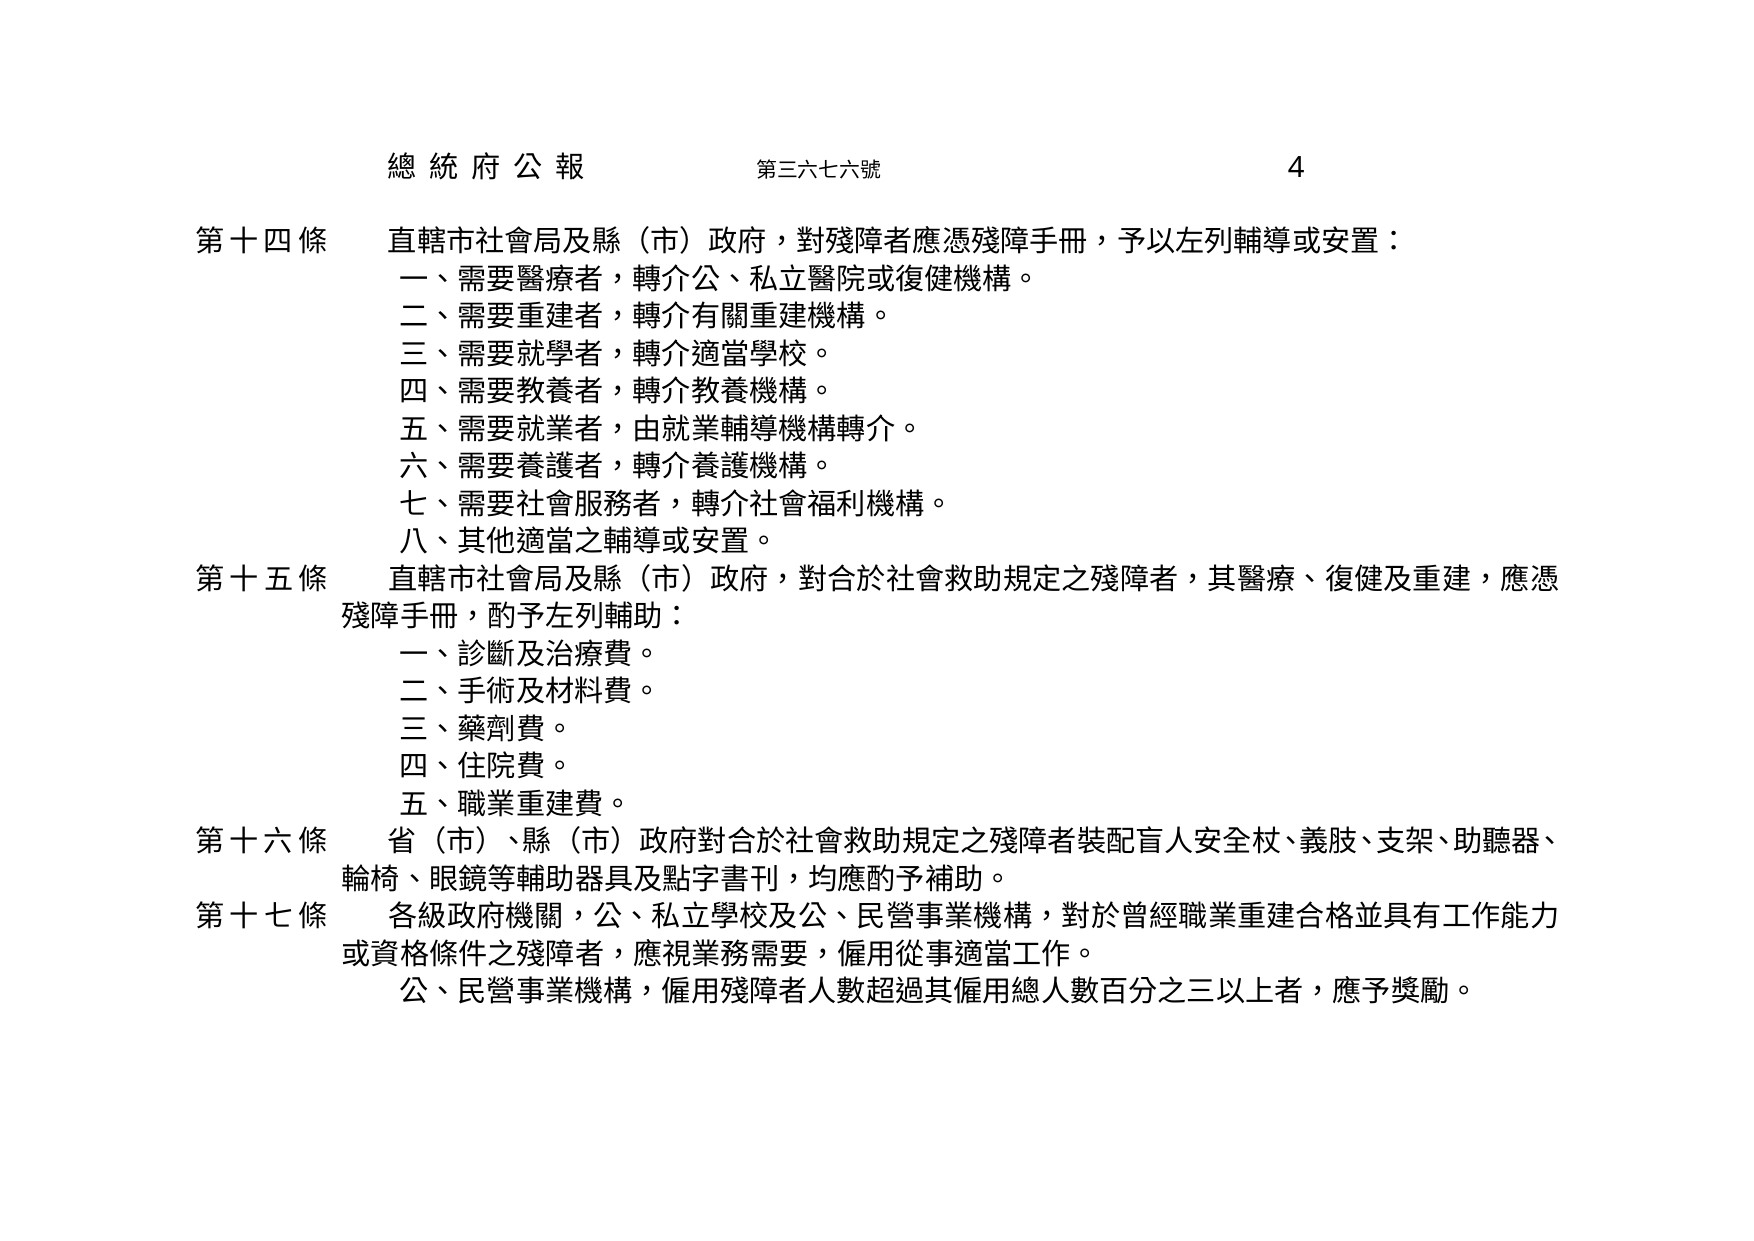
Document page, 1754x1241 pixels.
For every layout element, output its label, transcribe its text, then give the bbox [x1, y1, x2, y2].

text 一、診斷及治療費。 [399, 634, 1559, 672]
text 四、住院費。 [399, 747, 1559, 784]
text 三、藥劑費。 [399, 709, 1559, 747]
text 五、需要就業者，由就業輔導機構轉介。 [399, 409, 1559, 447]
text 二、需要重建者，轉介有關重建機構。 [399, 297, 1559, 334]
text 一、需要醫療者，轉介公、私立醫院或復健機構。 [399, 259, 1559, 297]
text 七、需要社會服務者，轉介社會福利機構。 [399, 484, 1559, 522]
text 第十四條 直轄市社會局及縣（市）政府，對殘障者應憑殘障手冊，予以左列輔導或安置： [195, 222, 1559, 259]
text 公、民營事業機構，僱用殘障者人數超過其僱用總人數百分之三以上者，應予獎勵。 [341, 972, 1559, 1009]
text 三、需要就學者，轉介適當學校。 [399, 334, 1559, 372]
text 第十五條 直轄市社會局及縣（市）政府，對合於社會救助規定之殘障者，其醫療、復健及重建，應憑殘障手冊，酌予左列輔助： [195, 559, 1559, 634]
text 五、職業重建費。 [399, 784, 1559, 822]
text 六、需要養護者，轉介養護機構。 [399, 447, 1559, 484]
text 四、需要教養者，轉介教養機構。 [399, 372, 1559, 409]
text 八、其他適當之輔導或安置。 [399, 522, 1559, 559]
text 二、手術及材料費。 [399, 672, 1559, 709]
text 第十六條 省（市）、縣（市）政府對合於社會救助規定之殘障者裝配盲人安全杖、義肢、支架、助聽器、輪椅、眼鏡等輔助器具及點字書刊，均應酌予補助。 [195, 822, 1559, 897]
text 第十七條 各級政府機關，公、私立學校及公、民營事業機構，對於曾經職業重建合格並具有工作能力或資格條件之殘障者，應視業務需要，僱用從事適當工作。 [195, 897, 1559, 972]
